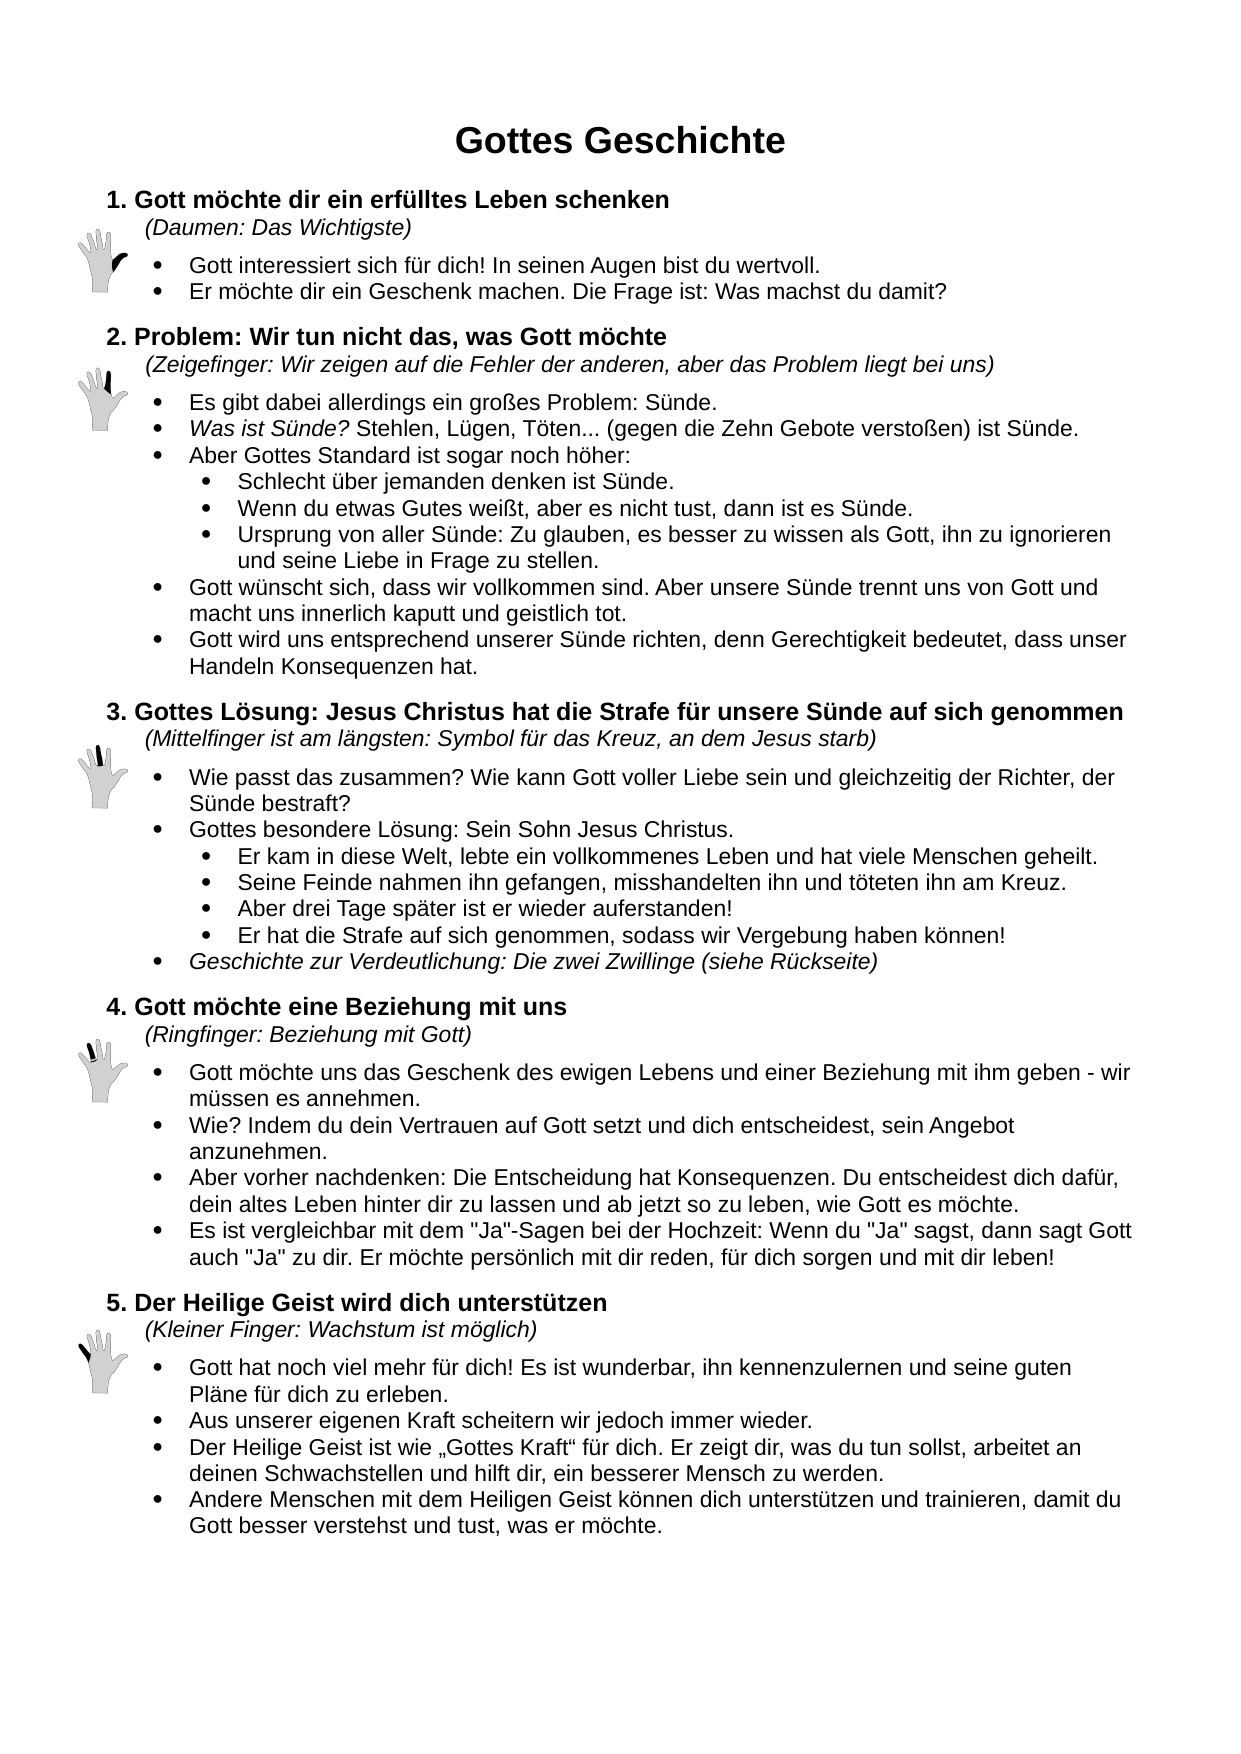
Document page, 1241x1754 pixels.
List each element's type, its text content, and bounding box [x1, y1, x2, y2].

list Gott wird uns entsprechend unserer Sünde richten, denn Gerechtigkeit bedeutet, dass unser Handeln Konsequenzen hat. [153, 626, 1134, 679]
text 1. Gott möchte dir ein erfülltes Leben schenken [106, 185, 1134, 214]
list Es gibt dabei allerdings ein großes Problem: Sünde. [153, 389, 1134, 415]
list Andere Menschen mit dem Heiligen Geist können dich unterstützen und trainieren, damit du Gott besser verstehst und tust, was er möchte. [153, 1486, 1134, 1539]
list Gott hat noch viel mehr für dich! Es ist wunderbar, ihn kennenzulernen und seine guten Pläne für dich zu erleben. [153, 1354, 1134, 1407]
subtitle 3. Gottes Lösung: Jesus Christus hat die Strafe für unsere Sünde auf sich genommen [106, 697, 1134, 725]
text (Mittelfinger ist am längsten: Symbol für das Kreuz, an dem Jesus starb) [106, 725, 1134, 752]
list Aber drei Tage später ist er wieder auferstanden! [202, 895, 1134, 922]
list Ursprung von aller Sünde: Zu glauben, es besser zu wissen als Gott, ihn zu ignorieren und seine Liebe in Frage zu stellen. [202, 521, 1134, 573]
list Aus unserer eigenen Kraft scheitern wir jedoch immer wieder. [153, 1407, 1134, 1433]
picture [59, 216, 147, 305]
subtitle 4. Gott möchte eine Beziehung mit uns [106, 992, 1134, 1021]
list Aber vorher nachdenken: Die Entscheidung hat Konsequenzen. Du entscheidest dich dafür, dein altes Leben hinter dir zu lassen und ab jetzt so zu leben, wie Gott es möchte. [153, 1164, 1134, 1217]
list Gottes besondere Lösung: Sein Sohn Jesus Christus. [153, 816, 1134, 843]
subtitle 5. Der Heilige Geist wird dich unterstützen [106, 1287, 1134, 1316]
list Er hat die Strafe auf sich genommen, sodass wir Vergebung haben können! [202, 922, 1134, 948]
list Wenn du etwas Gutes weißt, aber es nicht tust, dann ist es Sünde. [202, 494, 1134, 521]
text (Ringfinger: Beziehung mit Gott) [106, 1021, 1134, 1047]
subtitle 2. Problem: Wir tun nicht das, was Gott möchte [106, 322, 1134, 351]
text (Kleiner Finger: Wachstum ist möglich) [106, 1316, 1134, 1343]
list Geschichte zur Verdeutlichung: Die zwei Zwillinge (siehe Rückseite) [153, 948, 1134, 974]
text (Daumen: Das Wichtigste) [106, 214, 1134, 240]
list Es ist vergleichbar mit dem "Ja"-Sagen bei der Hochzeit: Wenn du "Ja" sagst, dann sagt Gott auch "Ja" zu dir. Er möchte persönlich mit dir reden, für dich sorgen und mit dir leben! [153, 1217, 1134, 1270]
picture [59, 1317, 147, 1406]
text (Zeigefinger: Wir zeigen auf die Fehler der anderen, aber das Problem liegt bei uns) [106, 351, 1134, 377]
list Wie? Indem du dein Vertrauen auf Gott setzt und dich entscheidest, sein Angebot anzunehmen. [153, 1112, 1134, 1164]
subtitle Gottes Geschichte [106, 118, 1134, 161]
list Gott interessiert sich für dich! In seinen Augen bist du wertvoll. [153, 252, 1134, 278]
list Schlecht über jemanden denken ist Sünde. [202, 468, 1134, 494]
list Der Heilige Geist ist wie „Gottes Kraft“ für dich. Er zeigt dir, was du tun sollst, arbeitet an deinen Schwachstellen und hilft dir, ein besserer Mensch zu werden. [153, 1433, 1134, 1486]
picture [59, 355, 147, 443]
list Wie passt das zusammen? Wie kann Gott voller Liebe sein und gleichzeitig der Richter, der Sünde bestraft? [153, 763, 1134, 816]
list Aber Gottes Standard ist sogar noch höher: [153, 442, 1134, 468]
list Er kam in diese Welt, lebte ein vollkommenes Leben und hat viele Menschen geheilt. [202, 843, 1134, 869]
picture [59, 732, 147, 821]
list Gott wünscht sich, dass wir vollkommen sind. Aber unsere Sünde trennt uns von Gott und macht uns innerlich kaputt und geistlich tot. [153, 573, 1134, 626]
picture [59, 1026, 147, 1115]
list Was ist Sünde? Stehlen, Lügen, Töten... (gegen die Zehn Gebote verstoßen) ist Sünde. [153, 415, 1134, 442]
list Gott möchte uns das Geschenk des ewigen Lebens und einer Beziehung mit ihm geben - wir müssen es annehmen. [153, 1059, 1134, 1112]
list Seine Feinde nahmen ihn gefangen, misshandelten ihn und töteten ihn am Kreuz. [202, 869, 1134, 895]
list Er möchte dir ein Geschenk machen. Die Frage ist: Was machst du damit? [153, 278, 1134, 304]
